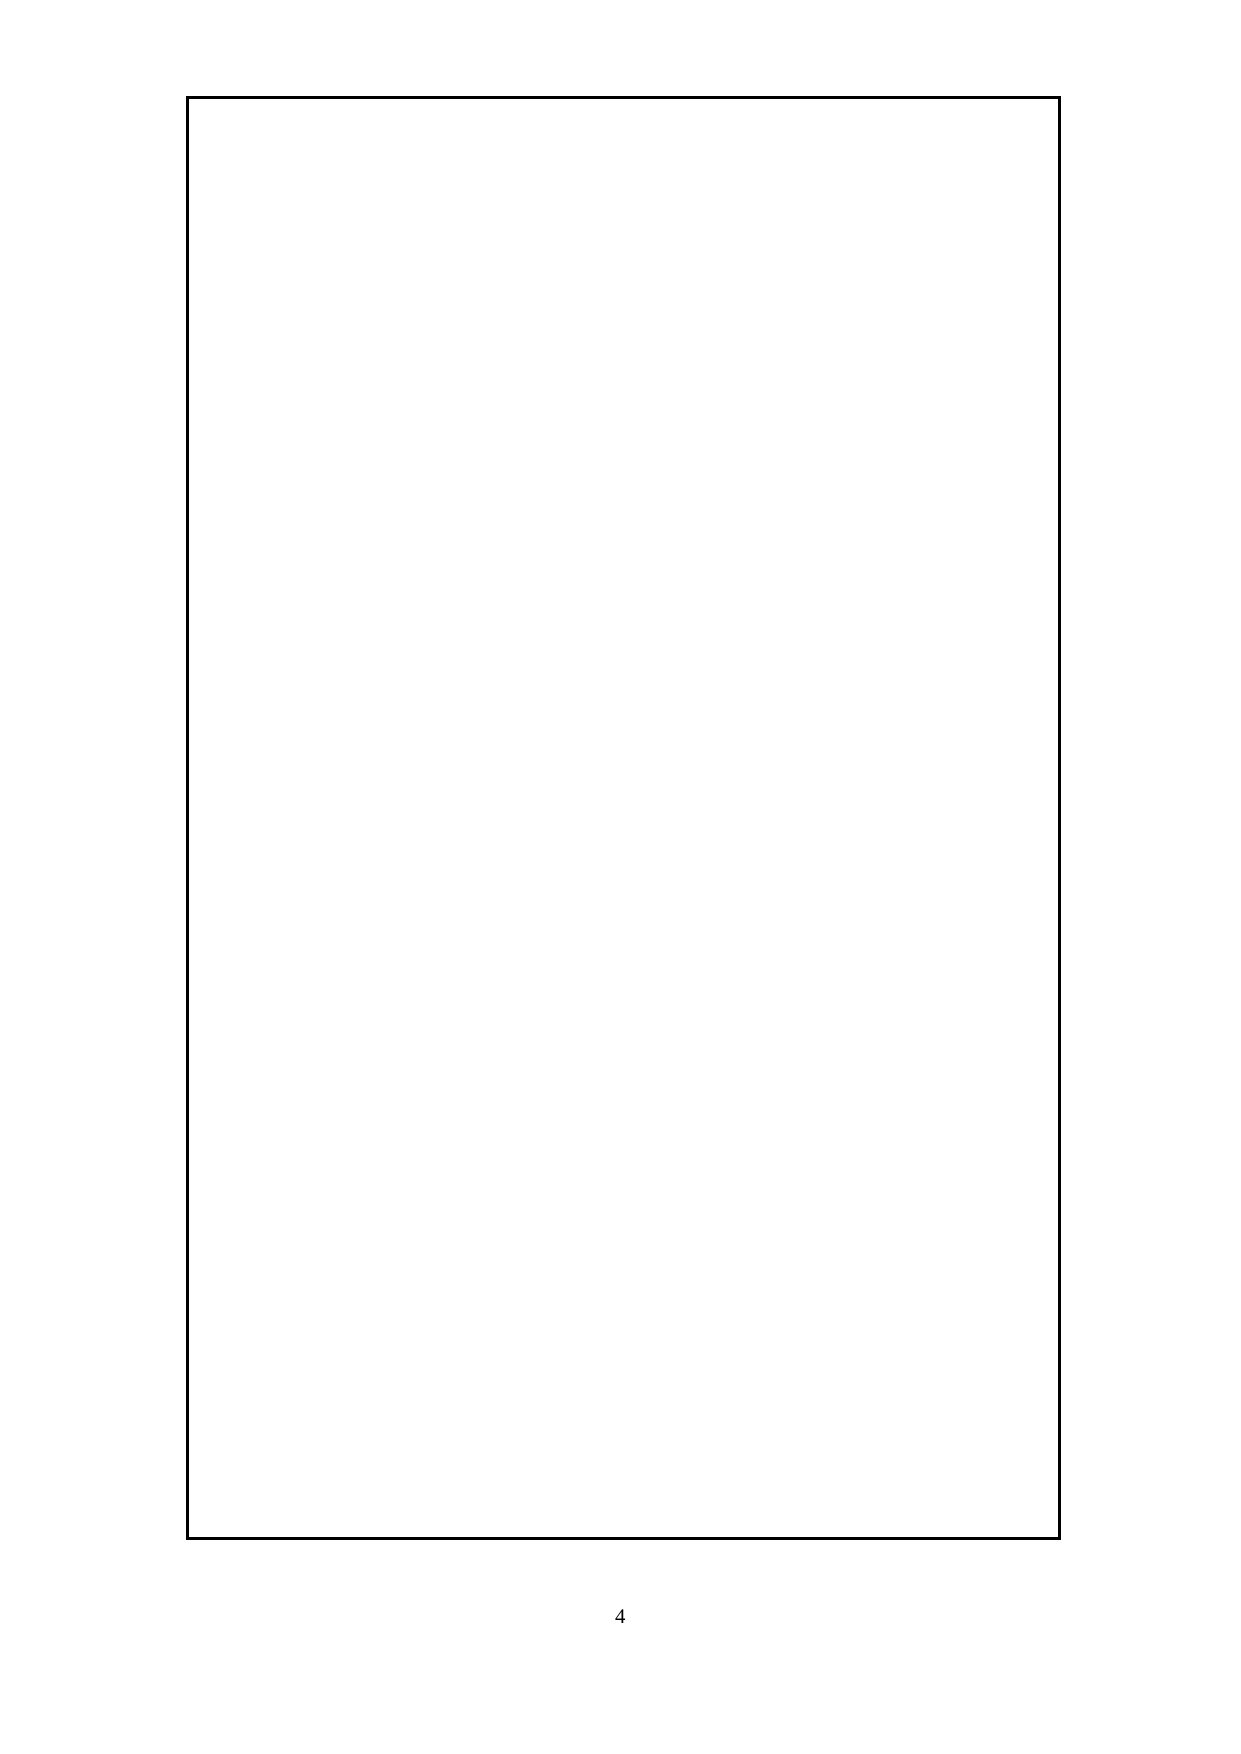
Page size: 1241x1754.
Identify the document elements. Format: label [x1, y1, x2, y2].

table_header [189, 99, 1058, 1537]
